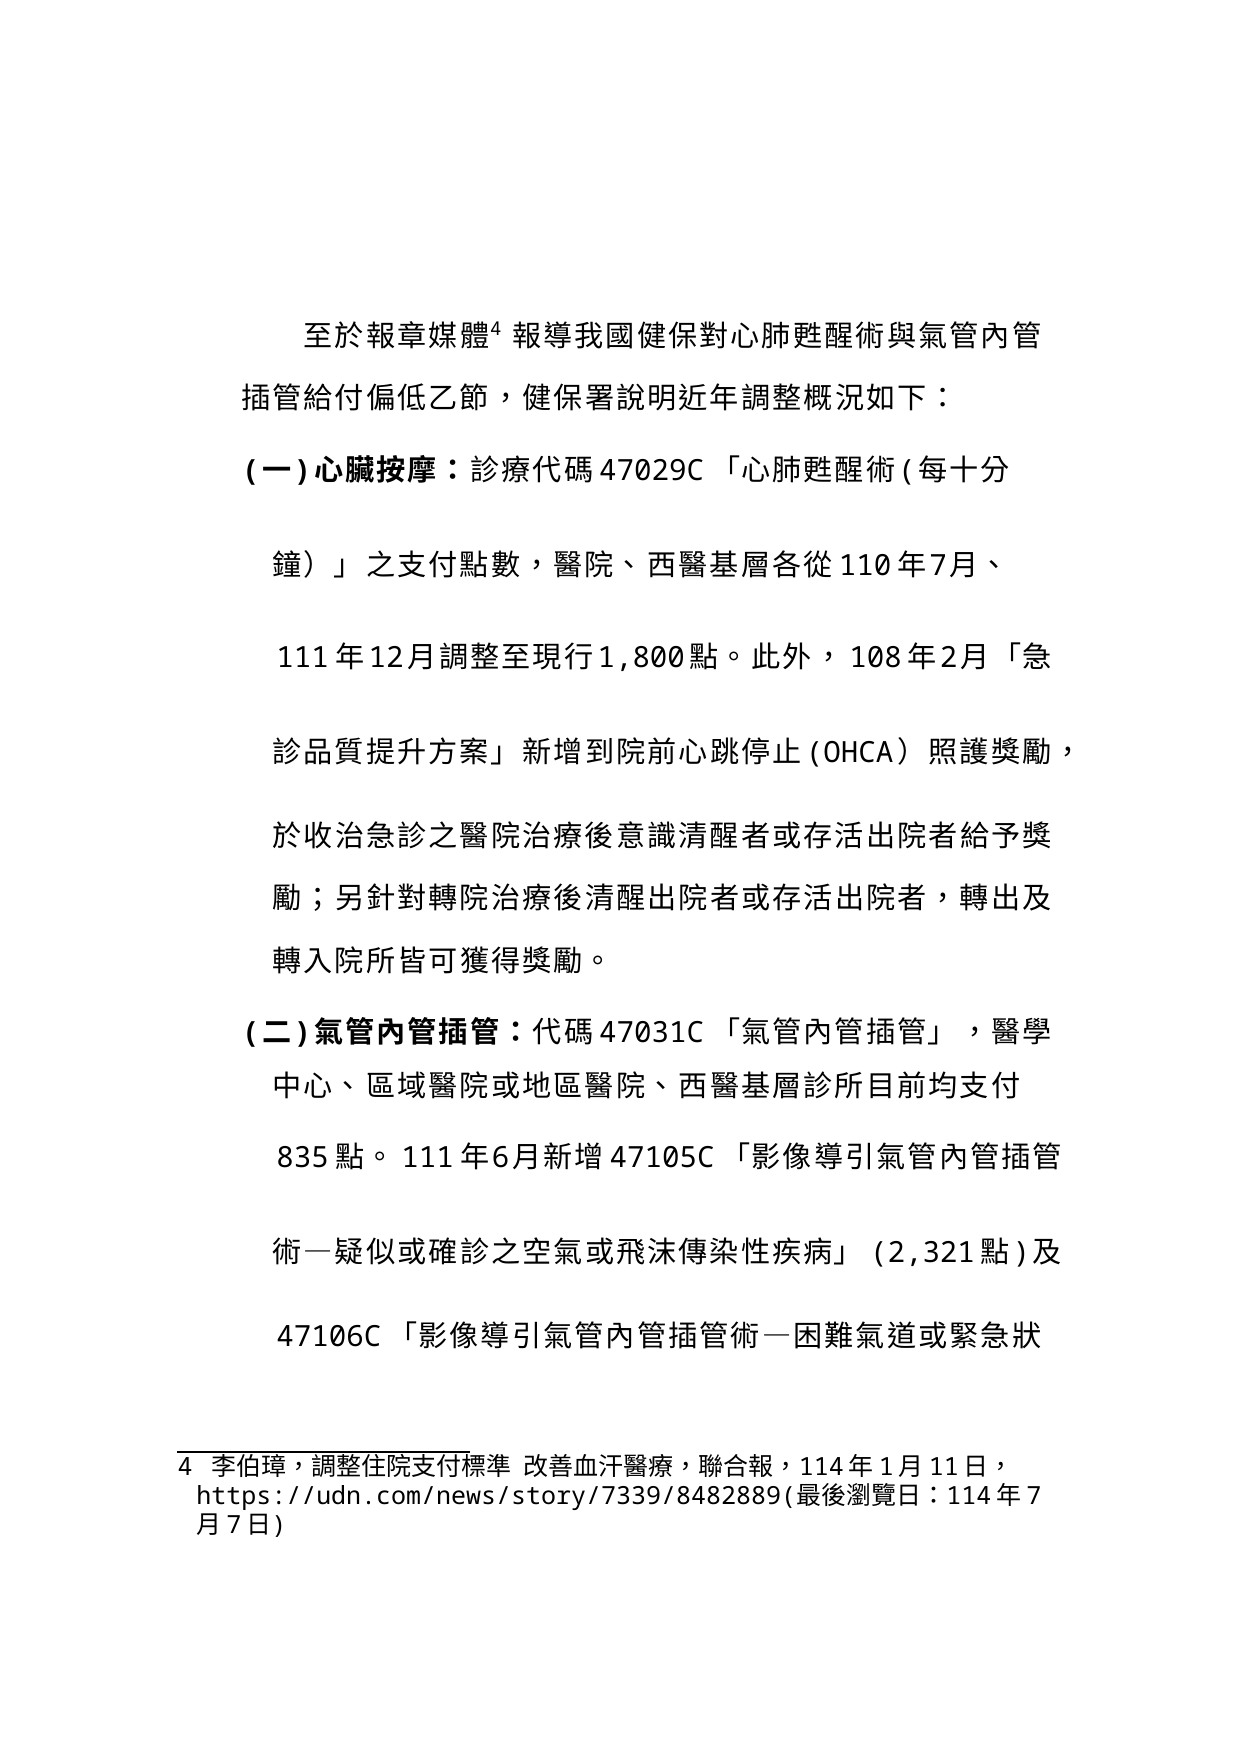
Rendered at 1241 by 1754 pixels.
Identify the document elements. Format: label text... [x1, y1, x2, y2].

text 至於報章媒體報導我國健保對心肺甦醒術與氣管內管插管給付偏低乙節，健保署說明近年調整概況如下： [236, 229, 1063, 417]
text (一)心臟按摩：診療代碼47029C「心肺甦醒術(每十分鐘）」之支付點數，醫院、西醫基層各從110年7月、111年12月調整至現行1,800點。此外，108年2月「急診品質提升方案」新增到院前心跳停止(OHCA）照護獎勵，於收治急診之醫院治療後意識清醒者或存活出院者給予獎勵；另針對轉院治療後清醒出院者或存活出院者，轉出及轉入院所皆可獲得獎勵。 [236, 417, 1063, 979]
text 李伯璋，調整住院支付標準 改善血汗醫療，聯合報，114年1月11日，https://udn.com/news/story/7339/8482889(最後瀏覽日：114年7月7日) [177, 1452, 1063, 1539]
text (二)氣管內管插管：代碼47031C「氣管內管插管」，醫學中心、區域醫院或地區醫院、西醫基層診所目前均支付835點。111年6月新增47105C「影像導引氣管內管插管術—疑似或確診之空氣或飛沫傳染性疾病」(2,321點)及47106C「影像導引氣管內管插管術—困難氣道或緊急狀 [236, 979, 1063, 1354]
